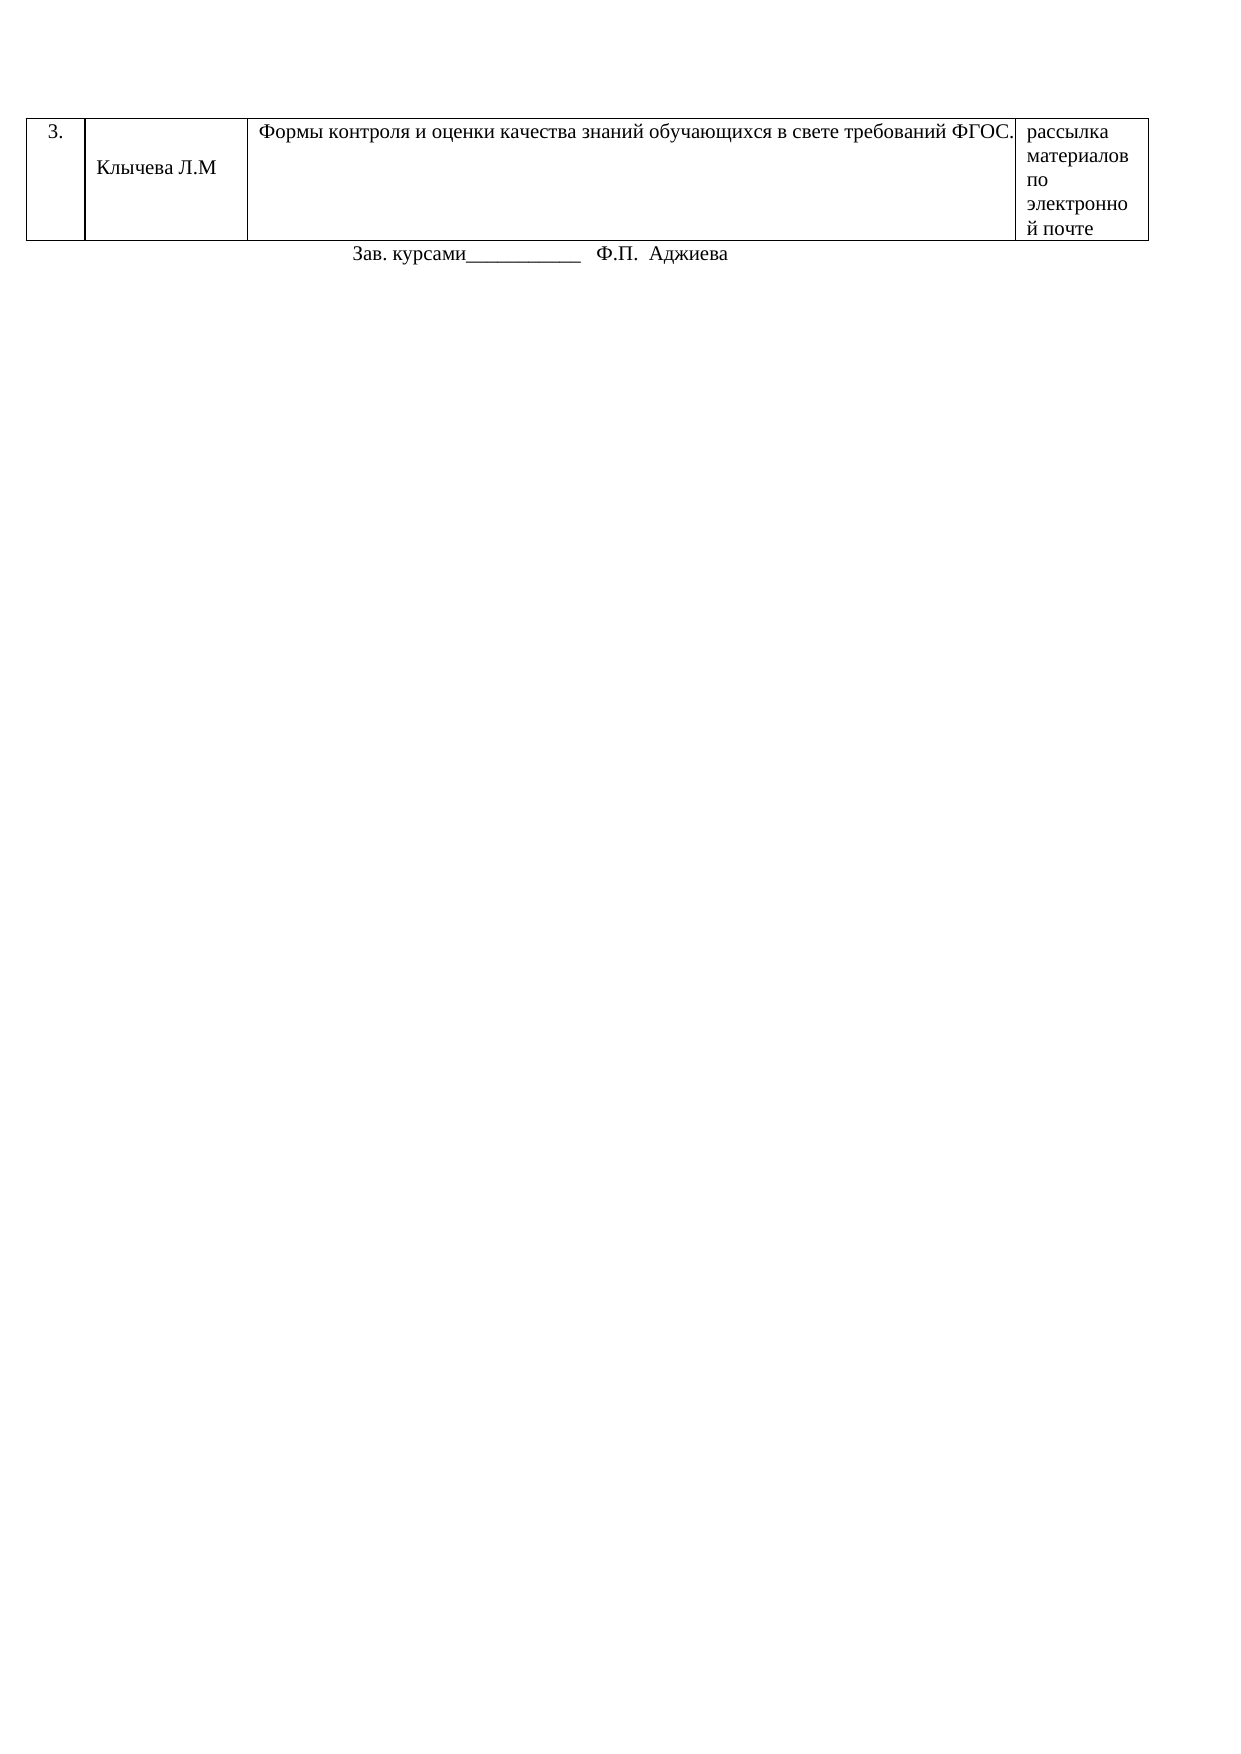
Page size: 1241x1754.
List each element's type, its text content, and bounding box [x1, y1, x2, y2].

table_cell рассылка материалов по электронной почте [1016, 119, 1148, 239]
table_cell Клычева Л.М [86, 119, 247, 239]
table_cell Формы контроля и оценки качества знаний обучающихся в свете требований ФГОС. [248, 119, 1015, 239]
text Зав. курсами___________ Ф.П. Аджиева [118, 241, 1122, 264]
table_cell 3. [27, 119, 84, 239]
